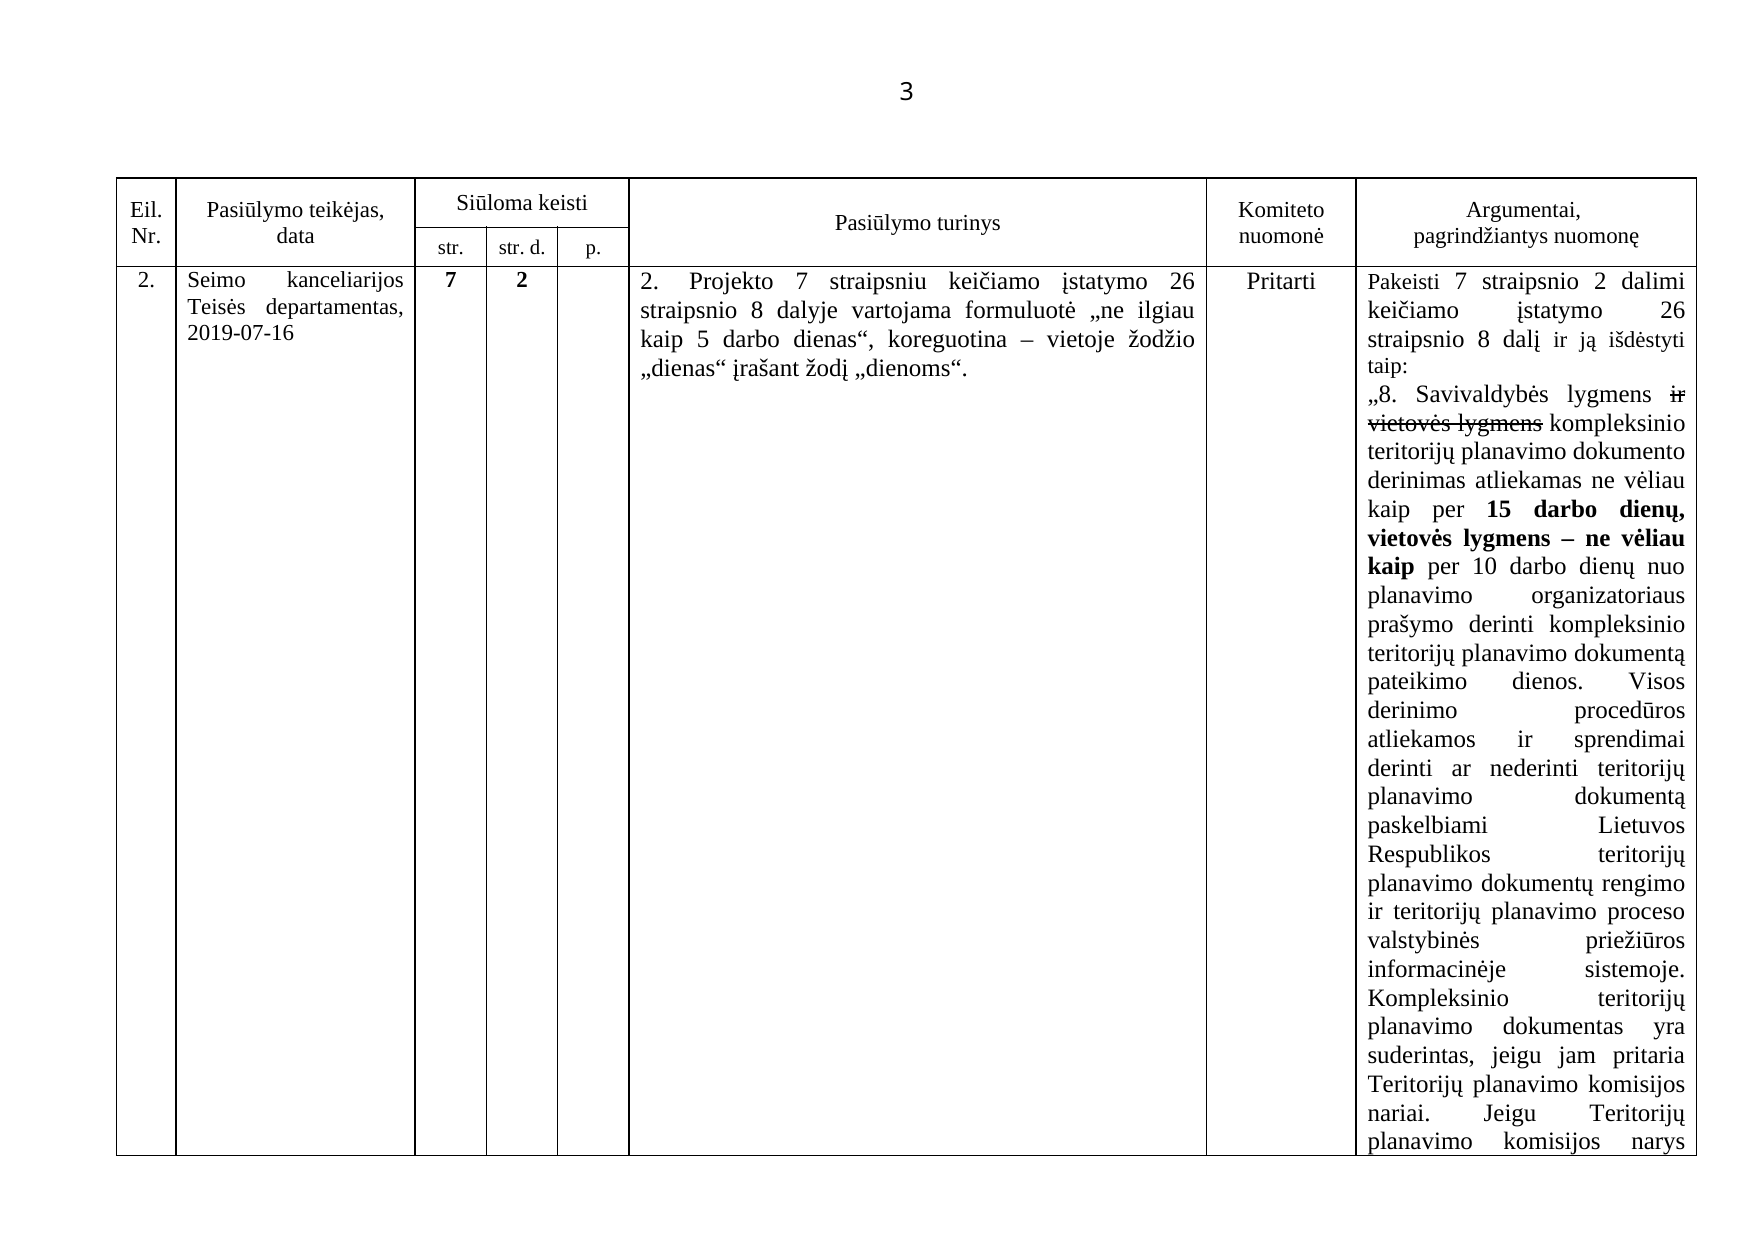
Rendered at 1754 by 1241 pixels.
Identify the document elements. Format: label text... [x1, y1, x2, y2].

table_cell Pakeisti 7 straipsnio 2 dalimi keičiamo įstatymo 26 straipsnio 8 dalį ir ją išdėstyti taip: „8. Savivaldybės lygmens ir vietovės lygmens kompleksinio teritorijų planavimo dokumento derinimas atliekamas ne vėliau kaip per 15 darbo dienų, vietovės lygmens – ne vėliau kaip per 10 darbo dienų nuo planavimo organizatoriaus prašymo derinti kompleksinio teritorijų planavimo dokumentą pateikimo dienos. Visos derinimo procedūros atliekamos ir sprendimai derinti ar nederinti teritorijų planavimo dokumentą paskelbiami Lietuvos Respublikos teritorijų planavimo dokumentų rengimo ir teritorijų planavimo proceso valstybinės priežiūros informacinėje sistemoje. Kompleksinio teritorijų planavimo dokumentas yra suderintas, jeigu jam pritaria Teritorijų planavimo komisijos nariai. Jeigu Teritorijų planavimo komisijos narys [1357, 267, 1696, 1155]
table_header Komiteto nuomonė [1207, 179, 1355, 266]
table_header Pasiūlymo teikėjas, data [177, 179, 414, 266]
table_header Siūloma keisti [416, 179, 628, 226]
table_header Argumentai, pagrindžiantys nuomonę [1357, 179, 1696, 266]
table_cell 2. [117, 267, 175, 1155]
table_cell 2. Projekto 7 straipsniu keičiamo įstatymo 26 straipsnio 8 dalyje vartojama formuluotė „ne ilgiau kaip 5 darbo dienas“, koreguotina – vietoje žodžio „dienas“ įrašant žodį „dienoms“. [630, 267, 1206, 1155]
table_header Eil. Nr. [117, 179, 175, 266]
table_cell 2 [487, 267, 557, 1155]
table_cell 7 [416, 267, 486, 1155]
table_cell Pritarti [1207, 267, 1355, 1155]
table_cell Seimo kanceliarijos Teisės departamentas, 2019-07-16 [177, 267, 414, 1155]
table_header Pasiūlymo turinys [630, 179, 1206, 266]
table_cell [558, 267, 628, 1155]
table_cell str. [416, 228, 486, 266]
table_cell p. [558, 228, 628, 266]
table_cell str. d. [487, 228, 557, 266]
